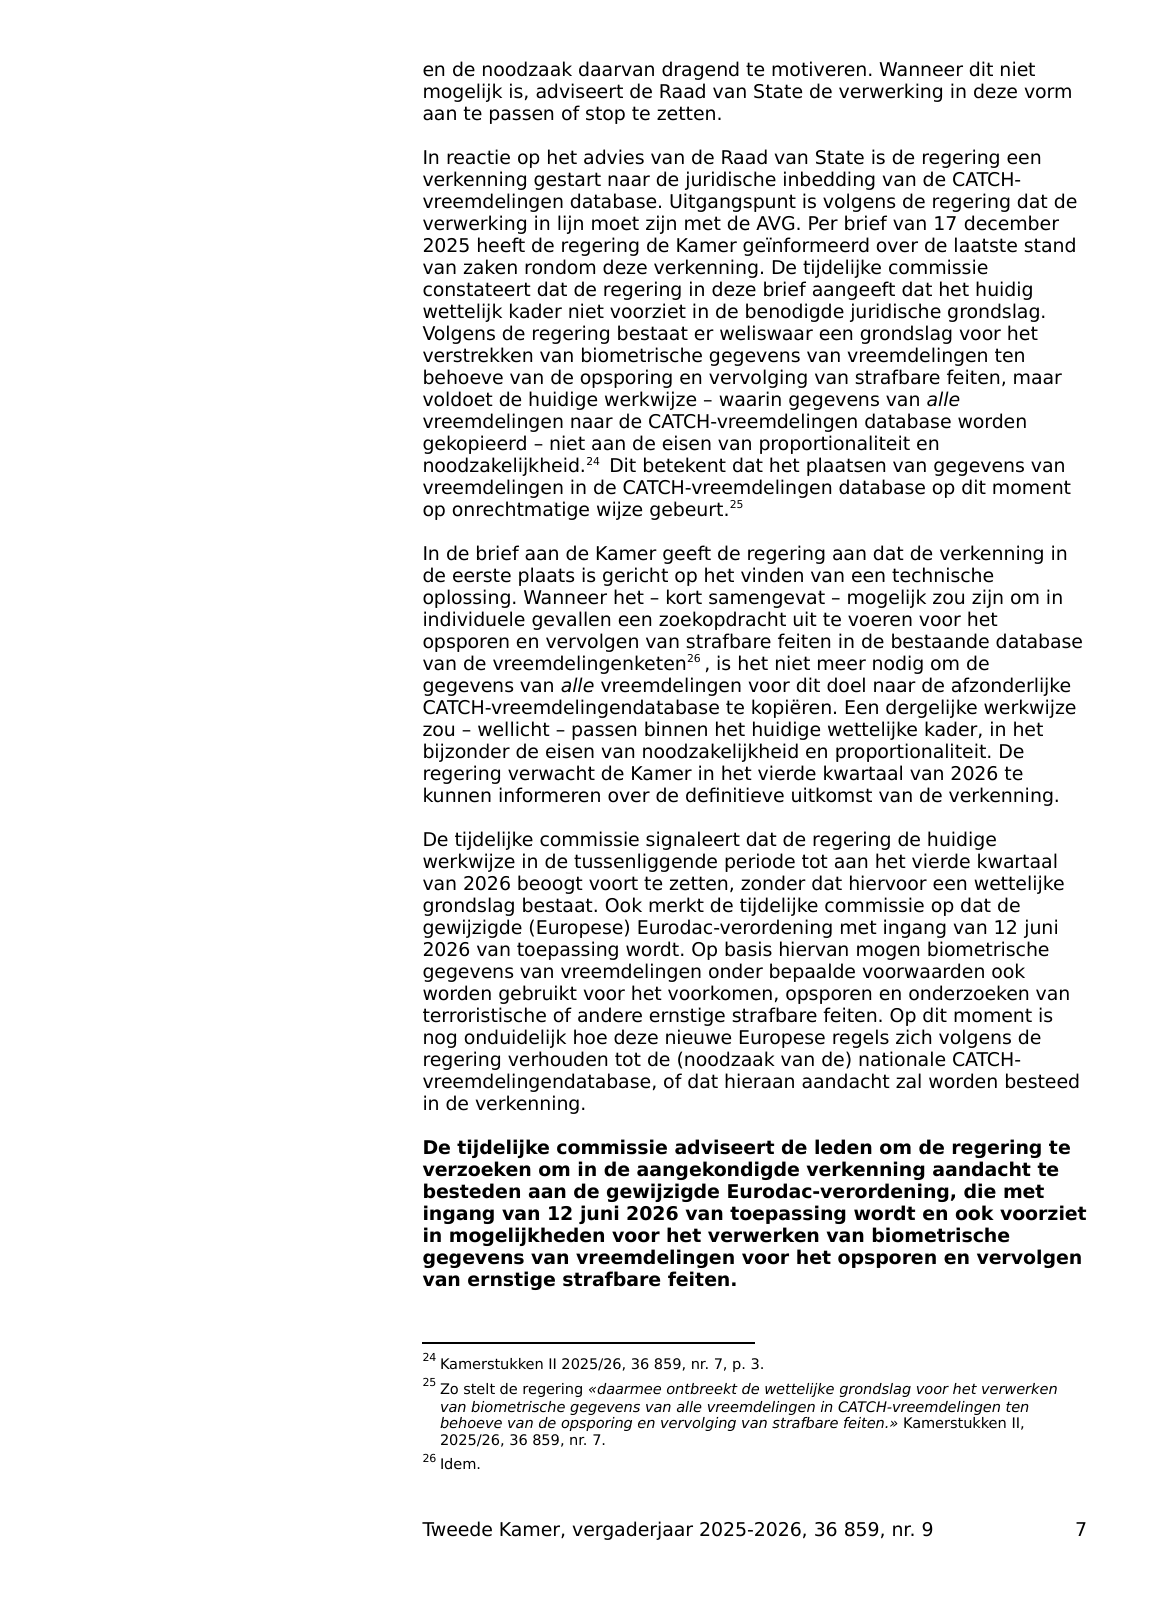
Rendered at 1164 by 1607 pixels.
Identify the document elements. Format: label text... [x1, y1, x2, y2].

text In de brief aan de Kamer geeft de regering aan dat de verkenning in de eerste plaats is gericht op het vinden van een technische oplossing. Wanneer het – kort samengevat – mogelijk zou zijn om in individuele gevallen een zoekopdracht uit te voeren voor het opsporen en vervolgen van strafbare feiten in de bestaande database van de vreemdelingenketen, is het niet meer nodig om de gegevens van alle vreemdelingen voor dit doel naar de afzonderlijke CATCH-vreemdelingendatabase te kopiëren. Een dergelijke werkwijze zou – wellicht – passen binnen het huidige wettelijke kader, in het bijzonder de eisen van noodzakelijkheid en proportionaliteit. De regering verwacht de Kamer in het vierde kwartaal van 2026 te kunnen informeren over de definitieve uitkomst van de verkenning. [422, 543, 1087, 807]
text Idem. [422, 1452, 1087, 1474]
text Kamerstukken II 2025/26, 36 859, nr. 7, p. 3. [422, 1352, 1087, 1374]
text Zo stelt de regering «daarmee ontbreekt de wettelijke grondslag voor het verwerken van biometrische gegevens van alle vreemdelingen in CATCH-vreemdelingen ten behoeve van de opsporing en vervolging van strafbare feiten.» Kamerstukken II, 2025/26, 36 859, nr. 7. [422, 1377, 1087, 1449]
text In reactie op het advies van de Raad van State is de regering een verkenning gestart naar de juridische inbedding van de CATCH-vreemdelingen database. Uitgangspunt is volgens de regering dat de verwerking in lijn moet zijn met de AVG. Per brief van 17 december 2025 heeft de regering de Kamer geïnformeerd over de laatste stand van zaken rondom deze verkenning. De tijdelijke commissie constateert dat de regering in deze brief aangeeft dat het huidig wettelijk kader niet voorziet in de benodigde juridische grondslag. Volgens de regering bestaat er weliswaar een grondslag voor het verstrekken van biometrische gegevens van vreemdelingen ten behoeve van de opsporing en vervolging van strafbare feiten, maar voldoet de huidige werkwijze – waarin gegevens van alle vreemdelingen naar de CATCH-vreemdelingen database worden gekopieerd – niet aan de eisen van proportionaliteit en noodzakelijkheid. Dit betekent dat het plaatsen van gegevens van vreemdelingen in de CATCH-vreemdelingen database op dit moment op onrechtmatige wijze gebeurt. [422, 147, 1087, 521]
text De tijdelijke commissie signaleert dat de regering de huidige werkwijze in de tussenliggende periode tot aan het vierde kwartaal van 2026 beoogt voort te zetten, zonder dat hiervoor een wettelijke grondslag bestaat. Ook merkt de tijdelijke commissie op dat de gewijzigde (Europese) Eurodac-verordening met ingang van 12 juni 2026 van toepassing wordt. Op basis hiervan mogen biometrische gegevens van vreemdelingen onder bepaalde voorwaarden ook worden gebruikt voor het voorkomen, opsporen en onderzoeken van terroristische of andere ernstige strafbare feiten. Op dit moment is nog onduidelijk hoe deze nieuwe Europese regels zich volgens de regering verhouden tot de (noodzaak van de) nationale CATCH-vreemdelingendatabase, of dat hieraan aandacht zal worden besteed in de verkenning. [422, 829, 1087, 1115]
text De tijdelijke commissie adviseert de leden om de regering te verzoeken om in de aangekondigde verkenning aandacht te besteden aan de gewijzigde Eurodac-verordening, die met ingang van 12 juni 2026 van toepassing wordt en ook voorziet in mogelijkheden voor het verwerken van biometrische gegevens van vreemdelingen voor het opsporen en vervolgen van ernstige strafbare feiten. [422, 1137, 1087, 1291]
text en de noodzaak daarvan dragend te motiveren. Wanneer dit niet mogelijk is, adviseert de Raad van State de verwerking in deze vorm aan te passen of stop te zetten. [422, 59, 1087, 125]
